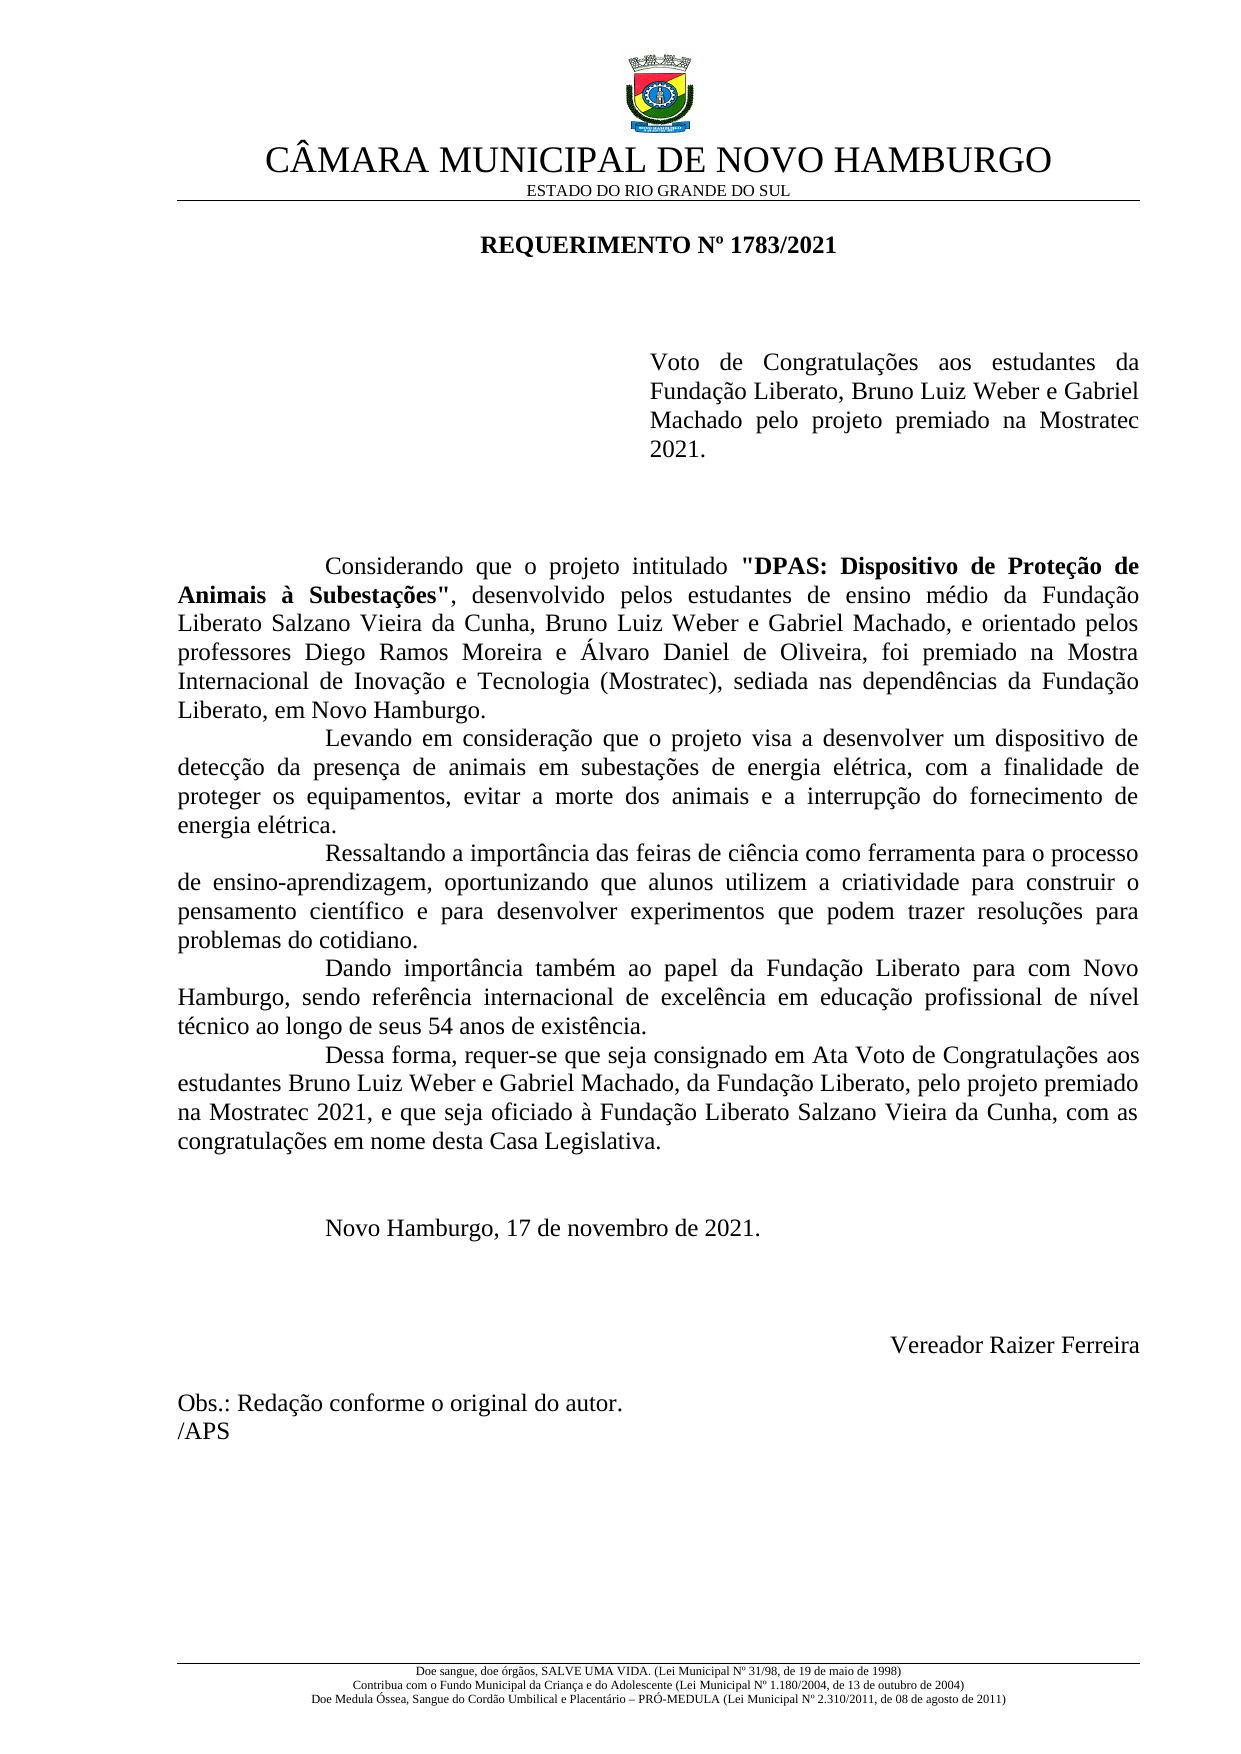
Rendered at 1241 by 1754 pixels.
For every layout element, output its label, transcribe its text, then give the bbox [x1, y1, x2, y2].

text Voto de Congratulações aos estudantes da Fundação Liberato, Bruno Luiz Weber e Gabriel Machado pelo projeto premiado na Mostratec 2021. [649, 347, 1140, 462]
text Obs.: Redação conforme o original do autor. [177, 1388, 1140, 1416]
text /APS [177, 1416, 1140, 1445]
text REQUERIMENTO Nº 1783/2021 [177, 230, 1140, 259]
text Vereador Raizer Ferreira [649, 1330, 1140, 1359]
text Levando em consideração que o projeto visa a desenvolver um dispositivo de detecção da presença de animais em subestações de energia elétrica, com a finalidade de proteger os equipamentos, evitar a morte dos animais e a interrupção do fornecimento de energia elétrica. [177, 723, 1140, 838]
text Novo Hamburgo, 17 de novembro de 2021. [177, 1213, 1140, 1242]
picture [620, 48, 697, 137]
text Dessa forma, requer-se que seja consignado em Ata Voto de Congratulações aos estudantes Bruno Luiz Weber e Gabriel Machado, da Fundação Liberato, pelo projeto premiado na Mostratec 2021, e que seja oficiado à Fundação Liberato Salzano Vieira da Cunha, com as congratulações em nome desta Casa Legislativa. [177, 1040, 1140, 1155]
text Ressaltando a importância das feiras de ciência como ferramenta para o processo de ensino-aprendizagem, oportunizando que alunos utilizem a criatividade para construir o pensamento científico e para desenvolver experimentos que podem trazer resoluções para problemas do cotidiano. [177, 838, 1140, 953]
text Dando importância também ao papel da Fundação Liberato para com Novo Hamburgo, sendo referência internacional de excelência em educação profissional de nível técnico ao longo de seus 54 anos de existência. [177, 953, 1140, 1040]
text Considerando que o projeto intitulado "DPAS: Dispositivo de Proteção de Animais à Subestações", desenvolvido pelos estudantes de ensino médio da Fundação Liberato Salzano Vieira da Cunha, Bruno Luiz Weber e Gabriel Machado, e orientado pelos professores Diego Ramos Moreira e Álvaro Daniel de Oliveira, foi premiado na Mostra Internacional de Inovação e Tecnologia (Mostratec), sediada nas dependências da Fundação Liberato, em Novo Hamburgo. [177, 551, 1140, 723]
